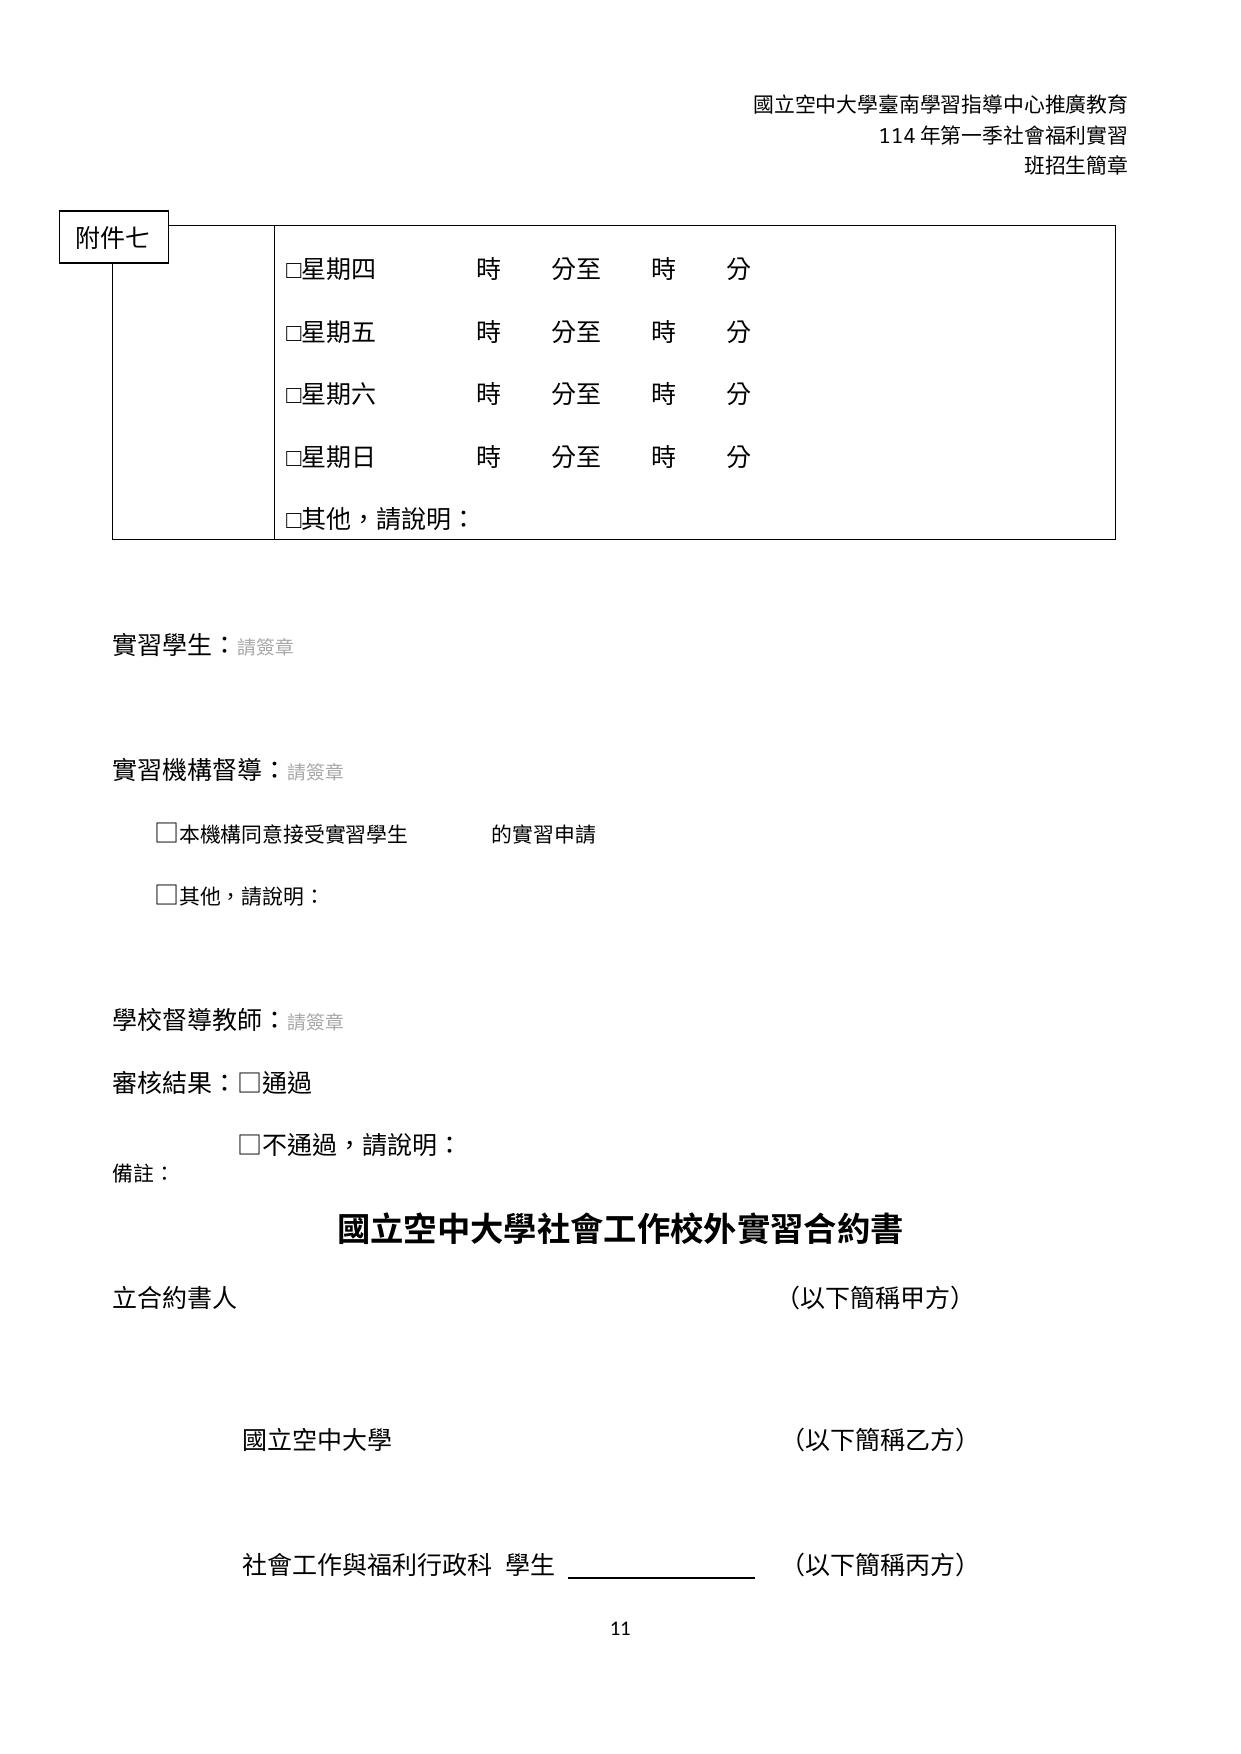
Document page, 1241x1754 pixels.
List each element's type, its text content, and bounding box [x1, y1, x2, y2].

text 備註： [112, 1165, 1128, 1186]
text 立合約書人 （以下簡稱甲方） [112, 1255, 1192, 1318]
text 學校督導教師：請簽章 審核結果：□通過 □不通過，請說明： [112, 977, 1128, 1165]
text 國立空中大學社會工作校外實習合約書 [112, 1186, 1128, 1248]
text 實習學生：請簽章 [112, 602, 1128, 727]
text □本機構同意接受實習學生 的實習申請 [112, 790, 1128, 852]
text [60, 212, 168, 262]
table_cell □星期四 時 分至 時 分 □星期五 時 分至 時 分 □星期六 時 分至 時 分 □星期日 時 分至 時 分 □其他，請說明： [275, 226, 1115, 539]
text □其他，請說明： [112, 852, 1128, 977]
text 附件七 [75, 219, 153, 255]
text 社會工作與福利行政科 學生 （以下簡稱丙方） [112, 1522, 1128, 1585]
text 實習機構督導：請簽章 [112, 727, 1128, 790]
table_cell 實習時間 （請勾選） [113, 226, 274, 539]
text 國立空中大學 （以下簡稱乙方） [112, 1397, 1128, 1460]
